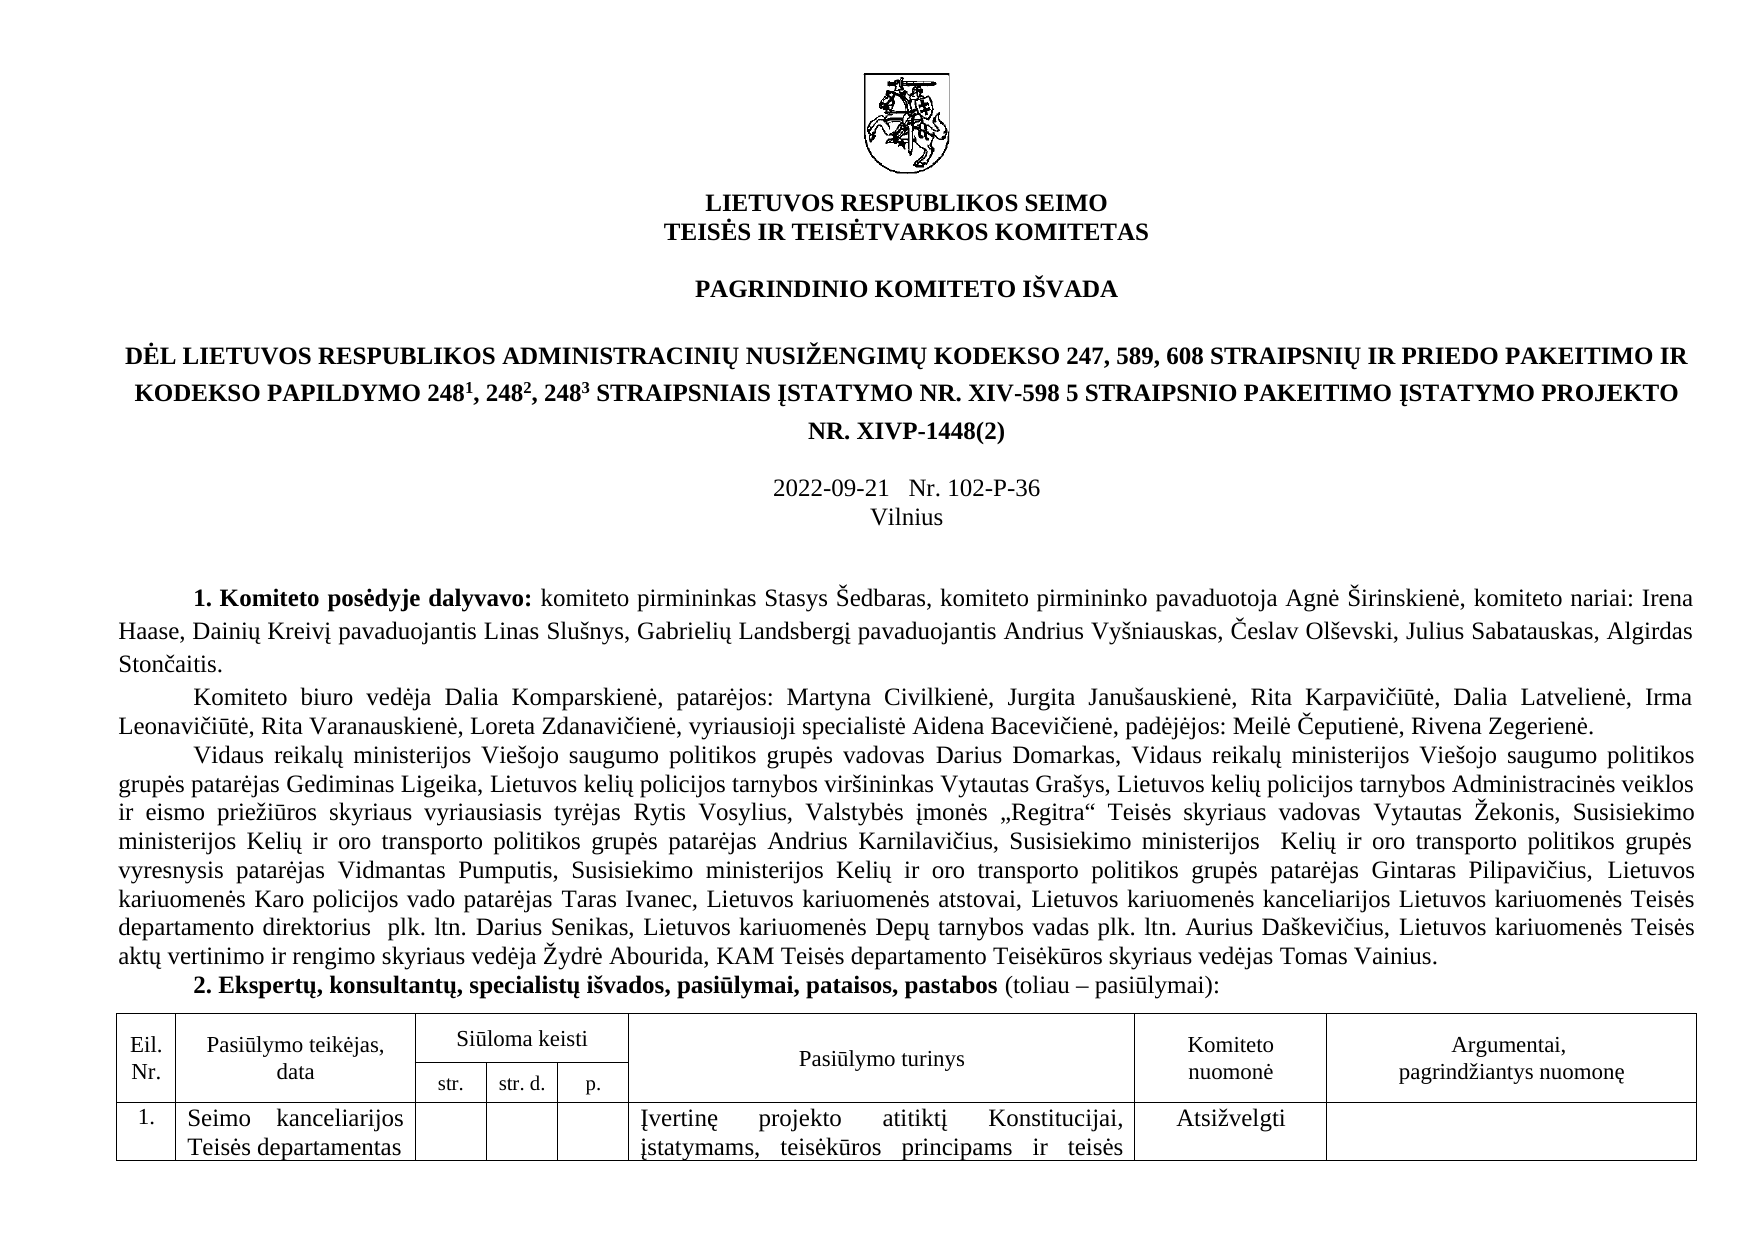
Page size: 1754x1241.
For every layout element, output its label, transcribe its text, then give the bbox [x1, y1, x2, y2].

table_cell [416, 1103, 486, 1160]
table_header Siūloma keisti [416, 1014, 628, 1062]
text TEISĖS IR TEISĖTVARKOS KOMITETAS [118, 217, 1695, 246]
table_cell p. [558, 1063, 628, 1102]
table_cell str. d. [487, 1063, 557, 1102]
table_header Komiteto nuomonė [1135, 1014, 1326, 1102]
table_cell 1. [117, 1103, 175, 1160]
text LIETUVOS RESPUBLIKOS SEIMO [118, 188, 1695, 217]
subtitle PAGRINDINIO KOMITETO IŠVADA [118, 274, 1695, 303]
table_header Pasiūlymo turinys [629, 1014, 1134, 1102]
table_cell str. [416, 1063, 486, 1102]
text 2022-09-21 Nr. 102-P-36 [118, 473, 1695, 502]
table_cell Seimo kanceliarijos Teisės departamentas [176, 1103, 415, 1160]
text DĖL LIETUVOS RESPUBLIKOS ADMINISTRACINIŲ NUSIŽENGIMŲ KODEKSO 247, 589, 608 STRAIPSNIŲ IR PRIEDO PAKEITIMO IR KODEKSO PAPILDYMO 2481, 2482, 2483 STRAIPSNIAIS ĮSTATYMO NR. XIV-598 5 STRAIPSNIO PAKEITIMO ĮSTATYMO PROJEKTO NR. XIVP-1448(2) [118, 332, 1695, 444]
table_header Argumentai, pagrindžiantys nuomonę [1327, 1014, 1696, 1102]
subtitle 2. Ekspertų, konsultantų, specialistų išvados, pasiūlymai, pataisos, pastabos (toliau – pasiūlymai): [118, 970, 1695, 999]
text 1. Komiteto posėdyje dalyvavo: komiteto pirmininkas Stasys Šedbaras, komiteto pirmininko pavaduotoja Agnė Širinskienė, komiteto nariai: Irena Haase, Dainių Kreivį pavaduojantis Linas Slušnys, Gabrielių Landsbergį pavaduojantis Andrius Vyšniauskas, Česlav Olševski, Julius Sabatauskas, Algirdas Stončaitis. [118, 583, 1695, 678]
table_cell Atsižvelgti [1135, 1103, 1326, 1160]
text Komiteto biuro vedėja Dalia Komparskienė, patarėjos: Martyna Civilkienė, Jurgita Janušauskienė, Rita Karpavičiūtė, Dalia Latvelienė, Irma Leonavičiūtė, Rita Varanauskienė, Loreta Zdanavičienė, vyriausioji specialistė Aidena Bacevičienė, padėjėjos: Meilė Čeputienė, Rivena Zegerienė. [118, 682, 1695, 740]
table_header Pasiūlymo teikėjas, data [176, 1014, 415, 1102]
table_cell Įvertinę projekto atitiktį Konstitucijai, įstatymams, teisėkūros principams ir teisės [629, 1103, 1134, 1160]
table_header Eil. Nr. [117, 1014, 175, 1102]
text Vilnius [118, 502, 1695, 531]
table_cell [487, 1103, 557, 1160]
text Vidaus reikalų ministerijos Viešojo saugumo politikos grupės vadovas Darius Domarkas, Vidaus reikalų ministerijos Viešojo saugumo politikos grupės patarėjas Gediminas Ligeika, Lietuvos kelių policijos tarnybos viršininkas Vytautas Grašys, Lietuvos kelių policijos tarnybos Administracinės veiklos ir eismo priežiūros skyriaus vyriausiasis tyrėjas Rytis Vosylius, Valstybės įmonės „Regitra“ Teisės skyriaus vadovas Vytautas Žekonis, Susisiekimo ministerijos Kelių ir oro transporto politikos grupės patarėjas Andrius Karnilavičius, Susisiekimo ministerijos Kelių ir oro transporto politikos grupės vyresnysis patarėjas Vidmantas Pumputis, Susisiekimo ministerijos Kelių ir oro transporto politikos grupės patarėjas Gintaras Pilipavičius, Lietuvos kariuomenės Karo policijos vado patarėjas Taras Ivanec, Lietuvos kariuomenės atstovai, Lietuvos kariuomenės kanceliarijos Lietuvos kariuomenės Teisės departamento direktorius plk. ltn. Darius Senikas, Lietuvos kariuomenės Depų tarnybos vadas plk. ltn. Aurius Daškevičius, Lietuvos kariuomenės Teisės aktų vertinimo ir rengimo skyriaus vedėja Žydrė Abourida, KAM Teisės departamento Teisėkūros skyriaus vedėjas Tomas Vainius. [118, 740, 1695, 970]
table_cell [1327, 1103, 1696, 1160]
table_cell [558, 1103, 628, 1160]
